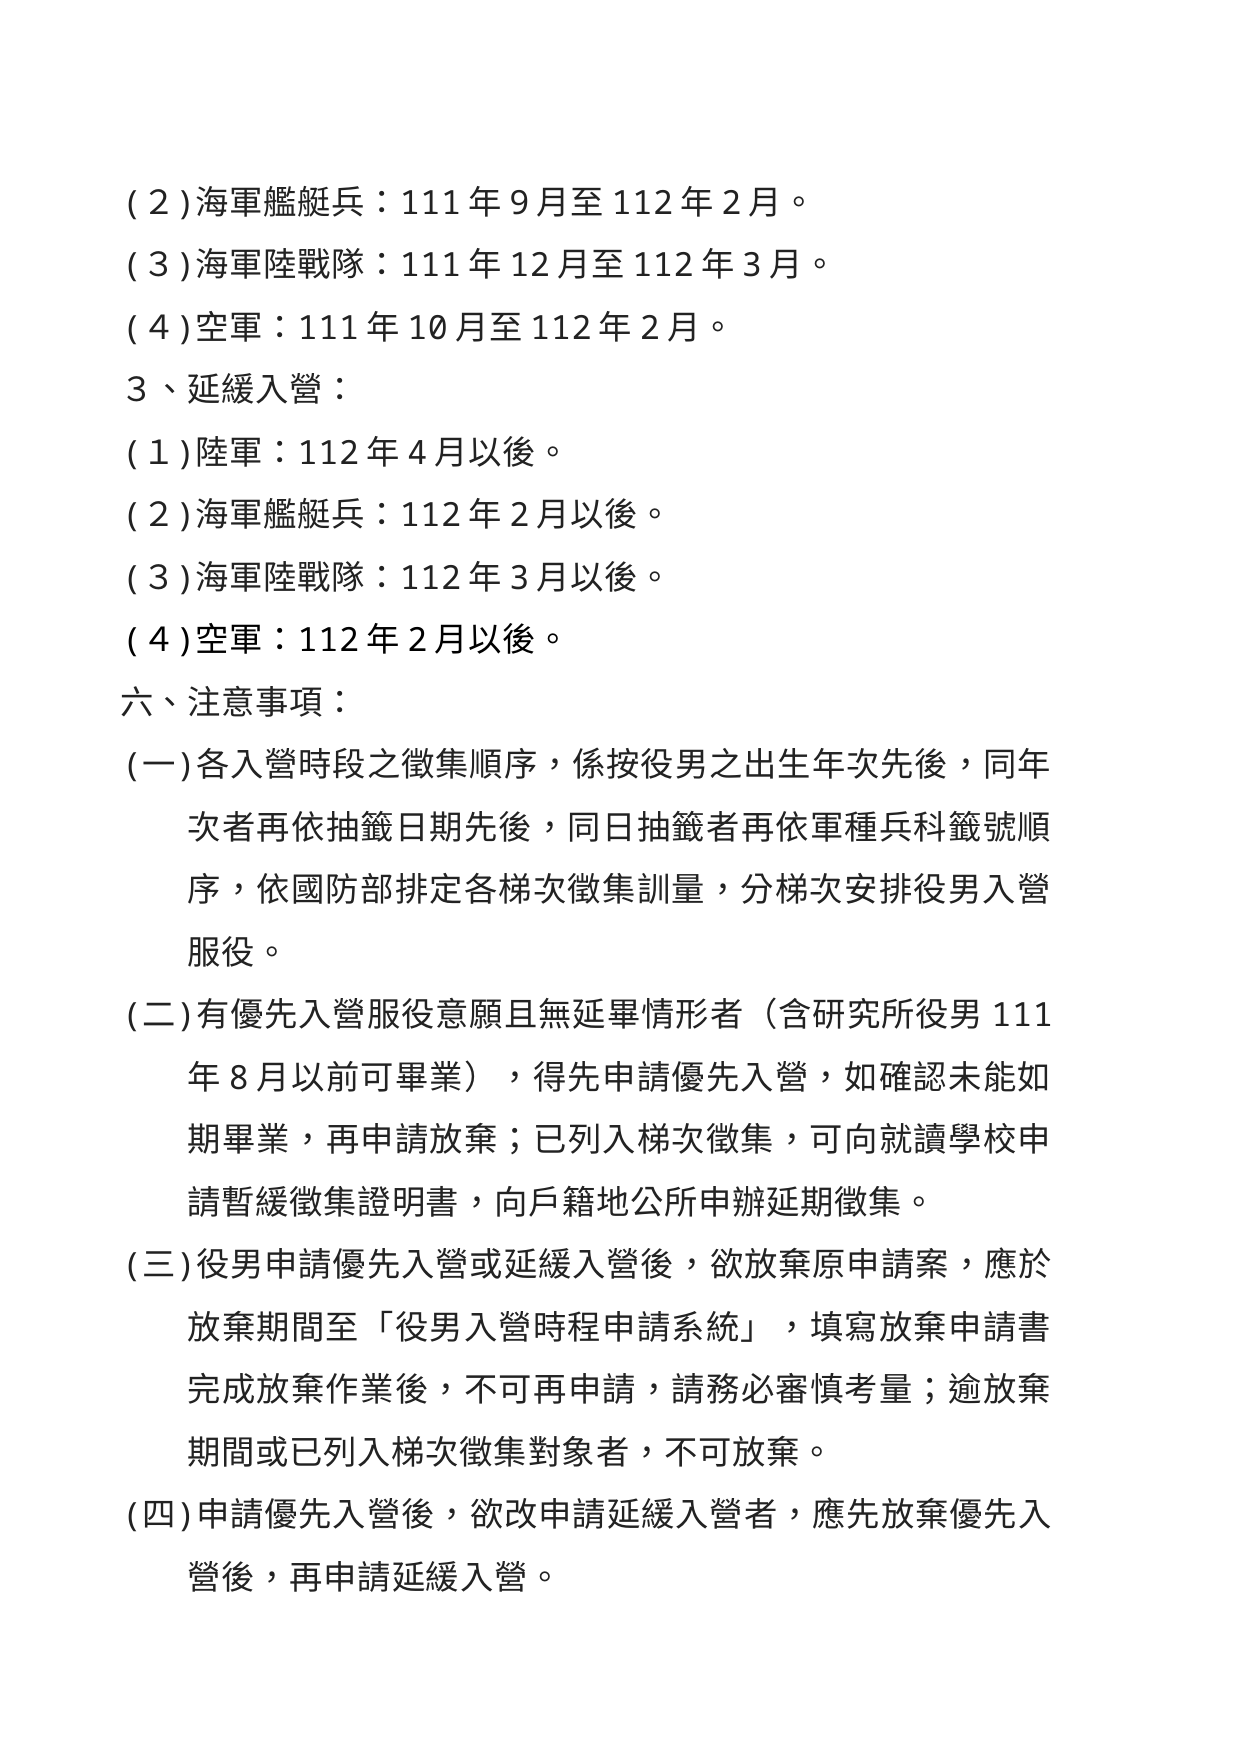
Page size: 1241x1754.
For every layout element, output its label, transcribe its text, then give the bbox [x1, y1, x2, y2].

text (四)申請優先入營後，欲改申請延緩入營者，應先放棄優先入營後，再申請延緩入營。 [122, 1471, 1053, 1596]
text (３)海軍陸戰隊：112年3月以後。 [122, 533, 1053, 596]
text (３)海軍陸戰隊：111年12月至112年3月。 [122, 221, 1053, 283]
text (４)空軍：112年2月以後。 [122, 596, 1053, 658]
text 六、注意事項： [120, 658, 1053, 721]
text (三)役男申請優先入營或延緩入營後，欲放棄原申請案，應於放棄期間至「役男入營時程申請系統」，填寫放棄申請書。完成放棄作業後，不可再申請，請務必審慎考量；逾放棄期間或已列入梯次徵集對象者，不可放棄。 [122, 1221, 1053, 1471]
text (一)各入營時段之徵集順序，係按役男之出生年次先後，同年次者再依抽籤日期先後，同日抽籤者再依軍種兵科籤號順序，依國防部排定各梯次徵集訓量，分梯次安排役男入營服役。 [122, 721, 1053, 971]
text (２)海軍艦艇兵：112年2月以後。 [122, 471, 1053, 533]
text (二)有優先入營服役意願且無延畢情形者（含研究所役男111年8月以前可畢業），得先申請優先入營，如確認未能如期畢業，再申請放棄；已列入梯次徵集，可向就讀學校申請暫緩徵集證明書，向戶籍地公所申辦延期徵集。 [122, 971, 1053, 1221]
text (４)空軍：111年10月至112年2月。 [122, 283, 1053, 346]
text ３、延緩入營： [120, 346, 1053, 408]
text (１)陸軍：112年4月以後。 [122, 408, 1053, 471]
text (２)海軍艦艇兵：111年9月至112年2月。 [122, 158, 1053, 221]
